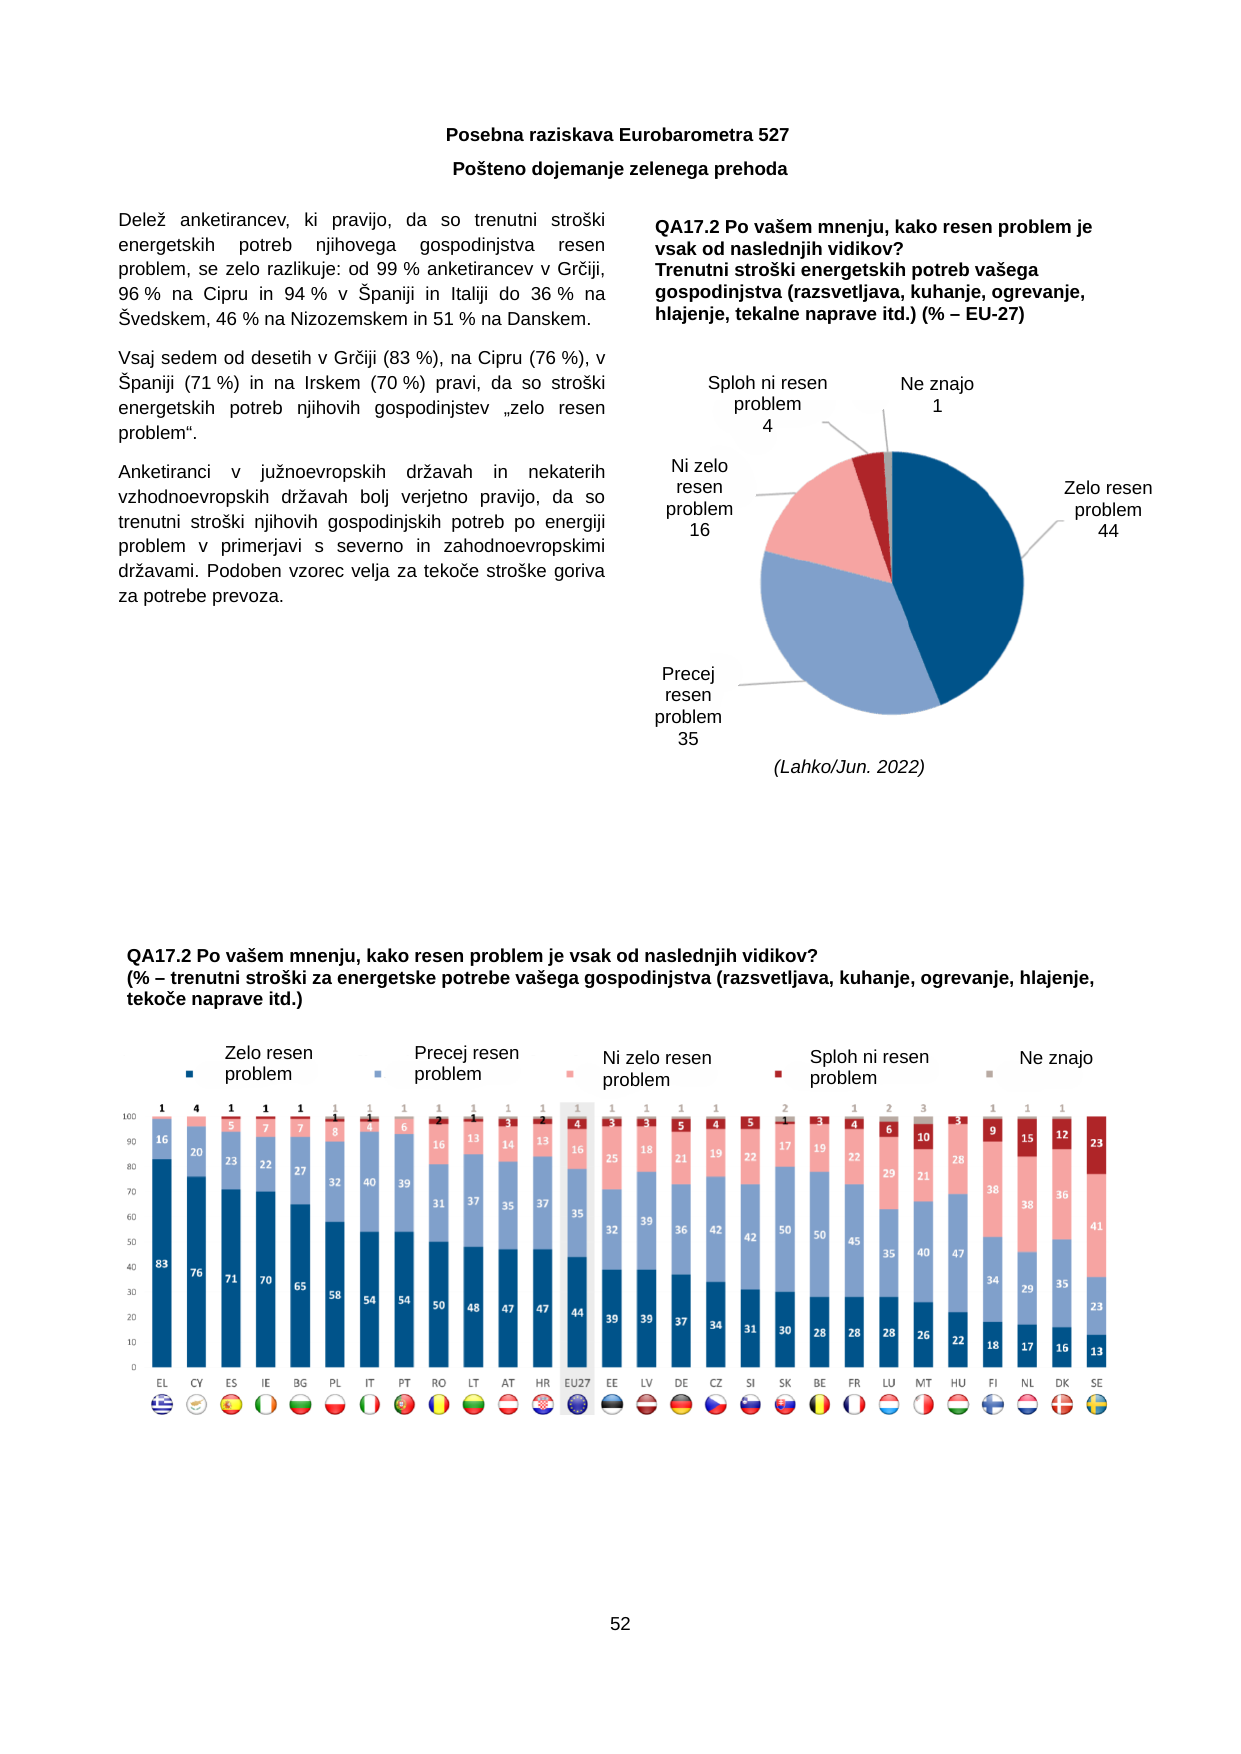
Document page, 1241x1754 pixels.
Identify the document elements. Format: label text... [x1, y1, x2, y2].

picture [1085, 1055, 1090, 1063]
picture [753, 401, 758, 409]
picture [710, 400, 1068, 721]
text Vsaj sedem od desetih v Grčiji (83 %), na Cipru (76 %), v Španiji (71 %) in na Irskem (70 %) pravi, da so stroški energetskih potreb njihovih gospodinjstev „zelo resen problem“. [118, 347, 605, 443]
picture [652, 1055, 657, 1063]
text Delež anketirancev, ki pravijo, da so trenutni stroški energetskih potreb njihovega gospodinjstva resen problem, se zelo razlikuje: od 99 % anketirancev v Grčiji, 96 % na Cipru in 94 % v Španiji in Italiji do 36 % na Švedskem, 46 % na Nizozemskem in 51 % na Danskem. [118, 208, 605, 329]
picture [117, 1055, 1109, 1415]
text Anketiranci v južnoevropskih državah in nekaterih vzhodnoevropskih državah bolj verjetno pravijo, da so trenutni stroški njihovih gospodinjskih potreb po energiji problem v primerjavi s severno in zahodnoevropskimi državami. Podoben vzorec velja za tekoče stroške goriva za potrebe prevoza. [118, 461, 605, 606]
